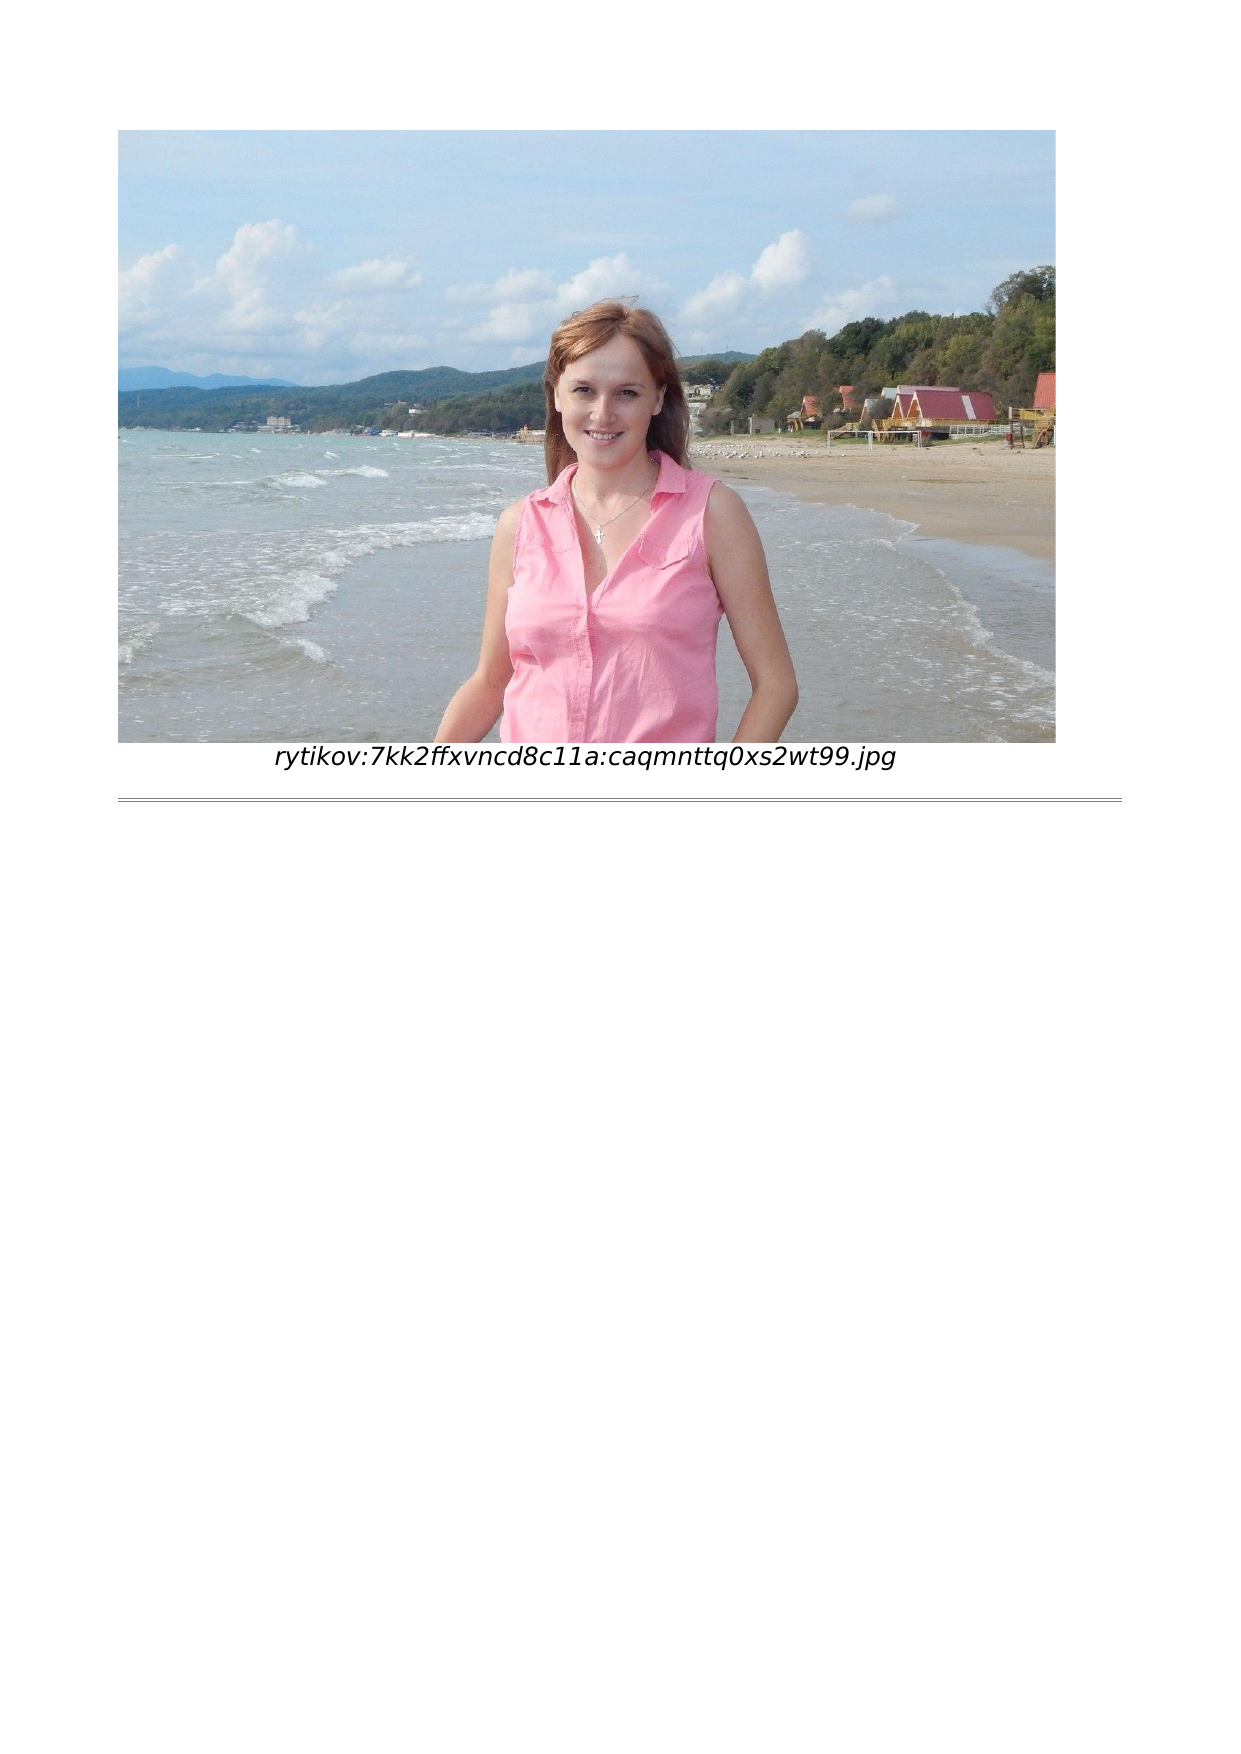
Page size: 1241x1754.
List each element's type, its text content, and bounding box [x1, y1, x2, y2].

picture [118, 130, 1056, 743]
text rytikov:7kk2ffxvncd8c11a:caqmnttq0xs2wt99.jpg [118, 743, 1056, 771]
